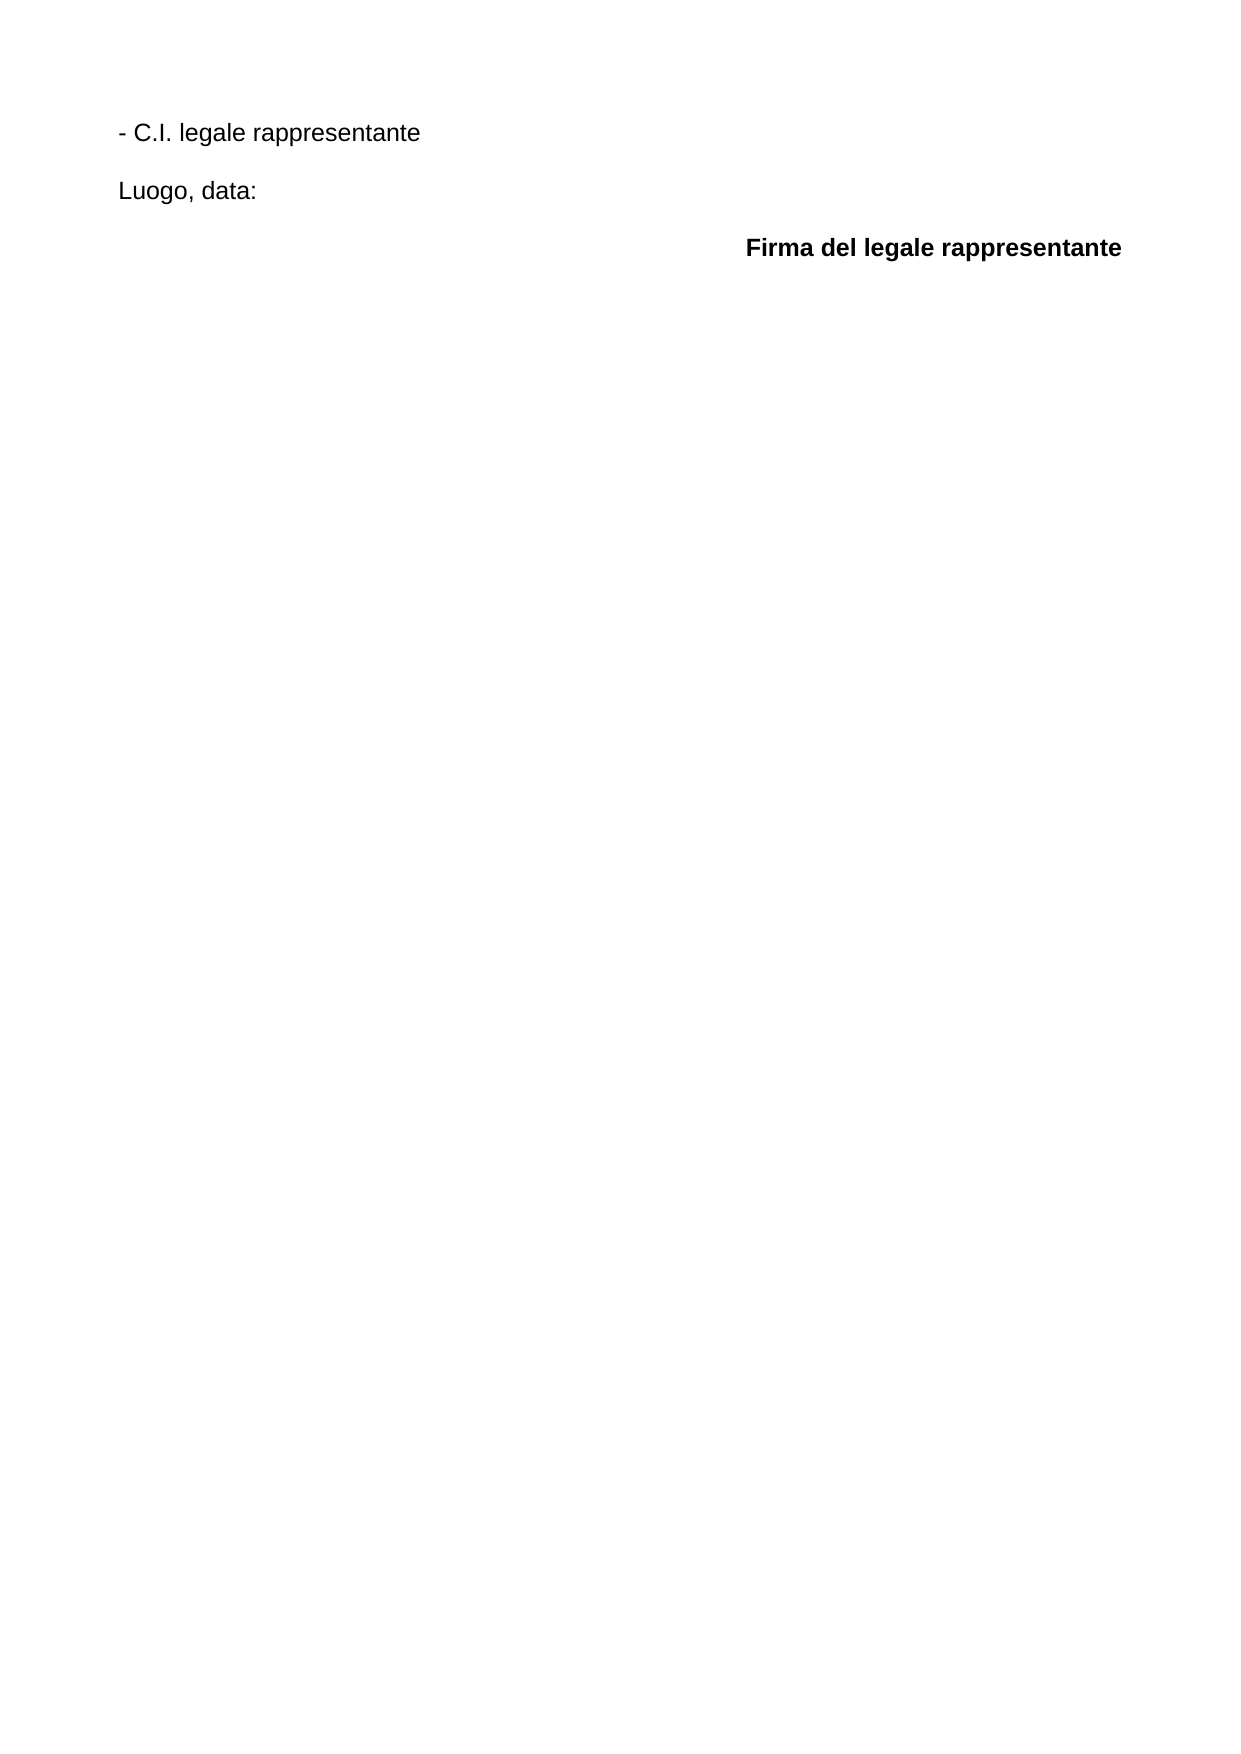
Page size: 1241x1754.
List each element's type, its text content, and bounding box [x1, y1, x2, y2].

text Luogo, data: [118, 176, 1122, 204]
text - C.I. legale rappresentante [118, 118, 1122, 147]
text Firma del legale rappresentante [118, 233, 1122, 262]
